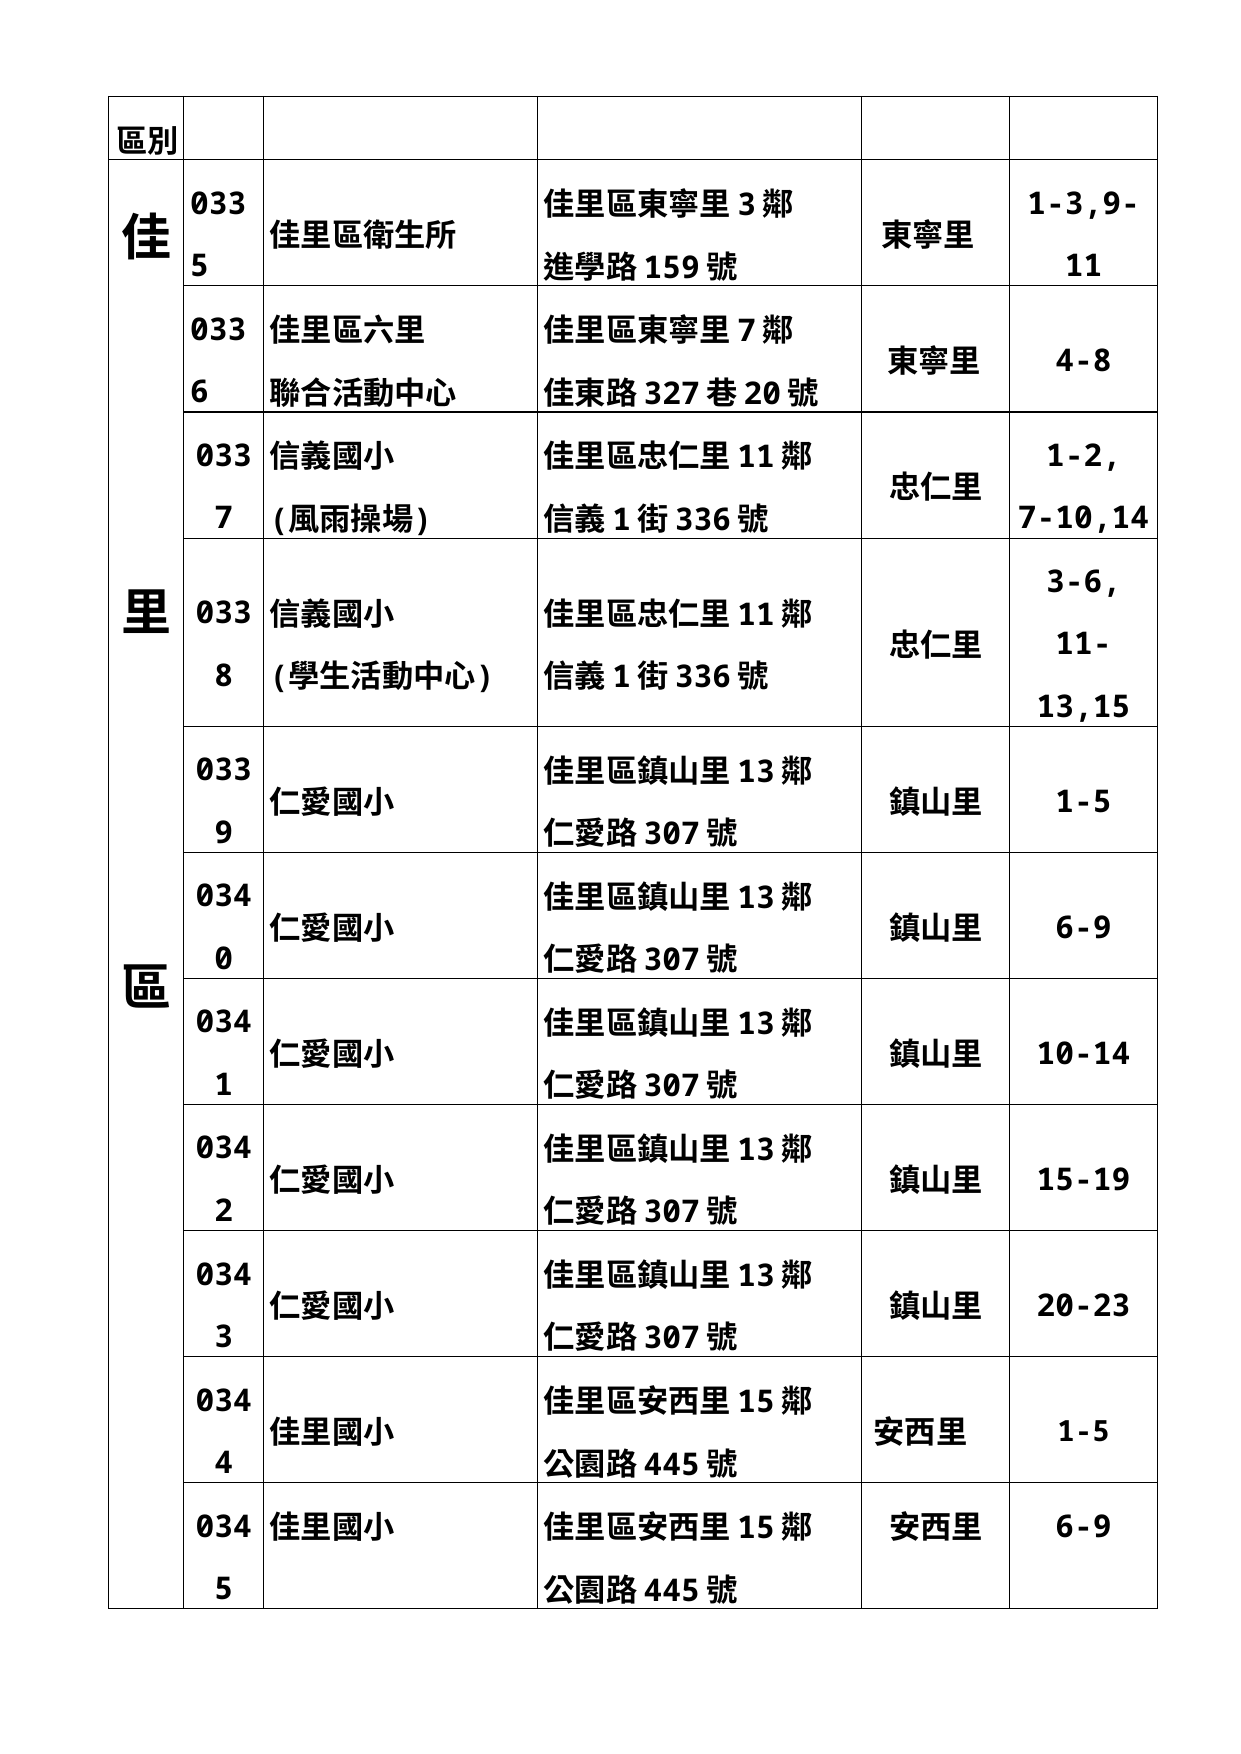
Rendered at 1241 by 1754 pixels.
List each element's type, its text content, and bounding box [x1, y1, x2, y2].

table_cell 信義國小 (風雨操場) [264, 413, 537, 537]
table_cell 信義國小 (學生活動中心) [264, 539, 537, 726]
table_cell 仁愛國小 [264, 1105, 537, 1230]
table_cell 10-14 [1010, 979, 1157, 1104]
table_cell 4-8 [1010, 286, 1157, 411]
table_cell 鎮山里 [862, 853, 1009, 978]
table_cell 鎮山里 [862, 1105, 1009, 1230]
table_cell 鎮山里 [862, 979, 1009, 1104]
table_cell 1-5 [1010, 1357, 1157, 1482]
table_cell 仁愛國小 [264, 853, 537, 978]
table_cell 6-9 [1010, 1483, 1157, 1608]
table_cell 佳里區鎮山里13鄰 仁愛路307號 [538, 1105, 861, 1230]
table_cell 佳里區東寧里7鄰 佳東路327巷20號 [538, 286, 861, 411]
table_cell 鎮山里 [862, 727, 1009, 852]
table_cell 0338 [184, 539, 263, 726]
table_cell 佳里區鎮山里13鄰 仁愛路307號 [538, 853, 861, 978]
table_cell 佳里區六里 聯合活動中心 [264, 286, 537, 411]
table_cell 佳里國小 [264, 1483, 537, 1608]
table_cell 安西里 [862, 1357, 1009, 1482]
table_header [862, 97, 1009, 159]
table_cell 東寧里 [862, 160, 1009, 285]
table_header [184, 97, 263, 159]
table_cell 1-3,9-11 [1010, 160, 1157, 285]
table_cell 佳里區鎮山里13鄰 仁愛路307號 [538, 727, 861, 852]
table_cell 仁愛國小 [264, 979, 537, 1104]
table_cell 0340 [184, 853, 263, 978]
table_cell 安西里 [862, 1483, 1009, 1608]
table_cell 0345 [184, 1483, 263, 1608]
table_cell 0339 [184, 727, 263, 852]
table_cell 仁愛國小 [264, 1231, 537, 1356]
table_cell 佳里區鎮山里13鄰 仁愛路307號 [538, 979, 861, 1104]
table_cell 3-6, 11-13,15 [1010, 539, 1157, 726]
table_cell 忠仁里 [862, 539, 1009, 726]
table_cell 佳里區安西里15鄰 公園路445號 [538, 1357, 861, 1482]
table_cell 1-5 [1010, 727, 1157, 852]
table_cell 東寧里 [862, 286, 1009, 411]
table_cell 鎮山里 [862, 1231, 1009, 1356]
table_cell 1-2, 7-10,14 [1010, 413, 1157, 537]
table_header [1010, 97, 1157, 159]
table_cell 0342 [184, 1105, 263, 1230]
table_cell 佳里區鎮山里13鄰 仁愛路307號 [538, 1231, 861, 1356]
table_cell 0335 [184, 160, 263, 285]
table_cell 佳里區東寧里3鄰 進學路159號 [538, 160, 861, 285]
table_cell 15-19 [1010, 1105, 1157, 1230]
table_header 區別 [109, 97, 183, 159]
table_cell 0337 [184, 413, 263, 537]
table_cell 佳里區衛生所 [264, 160, 537, 285]
table_header [538, 97, 861, 159]
table_cell 佳里區安西里15鄰 公園路445號 [538, 1483, 861, 1608]
table_cell 仁愛國小 [264, 727, 537, 852]
table_cell 佳里區忠仁里11鄰 信義1街336號 [538, 539, 861, 726]
table_cell 20-23 [1010, 1231, 1157, 1356]
table_cell 0344 [184, 1357, 263, 1482]
table_cell 佳 里 區 [109, 160, 183, 1608]
table_cell 6-9 [1010, 853, 1157, 978]
table_cell 0343 [184, 1231, 263, 1356]
table_cell 忠仁里 [862, 413, 1009, 537]
table_cell 佳里國小 [264, 1357, 537, 1482]
table_cell 佳里區忠仁里11鄰 信義1街336號 [538, 413, 861, 537]
table_header [264, 97, 537, 159]
table_cell 0336 [184, 286, 263, 411]
table_cell 0341 [184, 979, 263, 1104]
